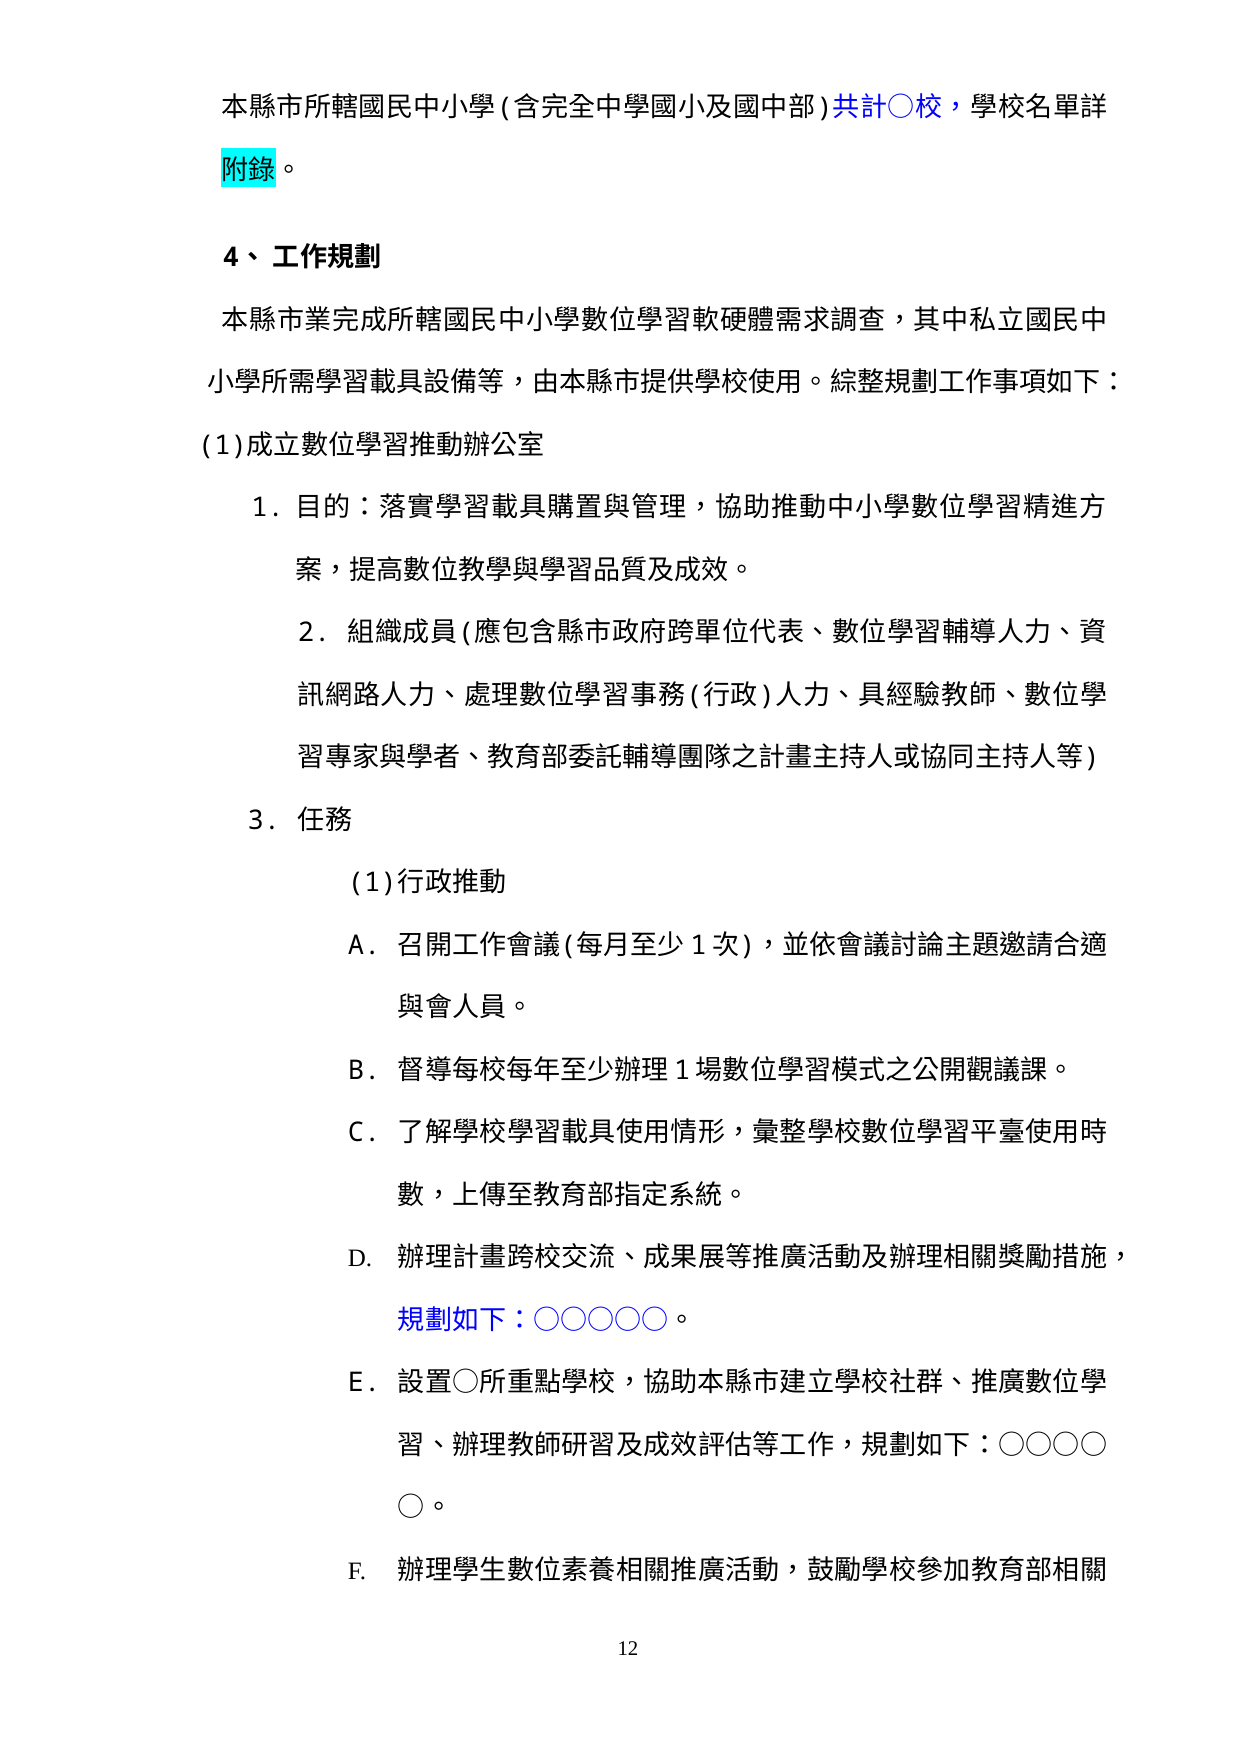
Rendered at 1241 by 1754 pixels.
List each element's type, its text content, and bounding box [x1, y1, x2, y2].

list 督導每校每年至少辦理1場數位學習模式之公開觀議課。 [348, 1026, 1107, 1088]
text 本縣市業完成所轄國民中小學數位學習軟硬體需求調查，其中私立國民中小學所需學習載具設備等，由本縣市提供學校使用。綜整規劃工作事項如下： [207, 276, 1107, 401]
text 本縣市所轄國民中小學(含完全中學國小及國中部)共計○校，學校名單詳附錄。 [221, 63, 1107, 188]
list 成立數位學習推動辦公室 [177, 401, 1107, 463]
list 辦理學生數位素養相關推廣活動，鼓勵學校參加教育部相關 [348, 1526, 1107, 1588]
list 目的：落實學習載具購置與管理，協助推動中小學數位學習精進方案，提高數位教學與學習品質及成效。 [251, 463, 1107, 588]
list 行政推動 [348, 838, 1107, 901]
list 召開工作會議(每月至少1次)，並依會議討論主題邀請合適與會人員。 [348, 901, 1107, 1026]
list 任務 [247, 776, 1107, 838]
list 工作規劃 [223, 213, 1107, 276]
list 設置○所重點學校，協助本縣市建立學校社群、推廣數位學習、辦理教師研習及成效評估等工作，規劃如下：○○○○○。 [348, 1338, 1107, 1526]
list 組織成員(應包含縣市政府跨單位代表、數位學習輔導人力、資訊網路人力、處理數位學習事務(行政)人力、具經驗教師、數位學習專家與學者、教育部委託輔導團隊之計畫主持人或協同主持人等) [298, 588, 1107, 776]
list 了解學校學習載具使用情形，彙整學校數位學習平臺使用時數，上傳至教育部指定系統。 [348, 1088, 1107, 1213]
list 辦理計畫跨校交流、成果展等推廣活動及辦理相關獎勵措施，規劃如下：○○○○○。 [348, 1213, 1107, 1338]
